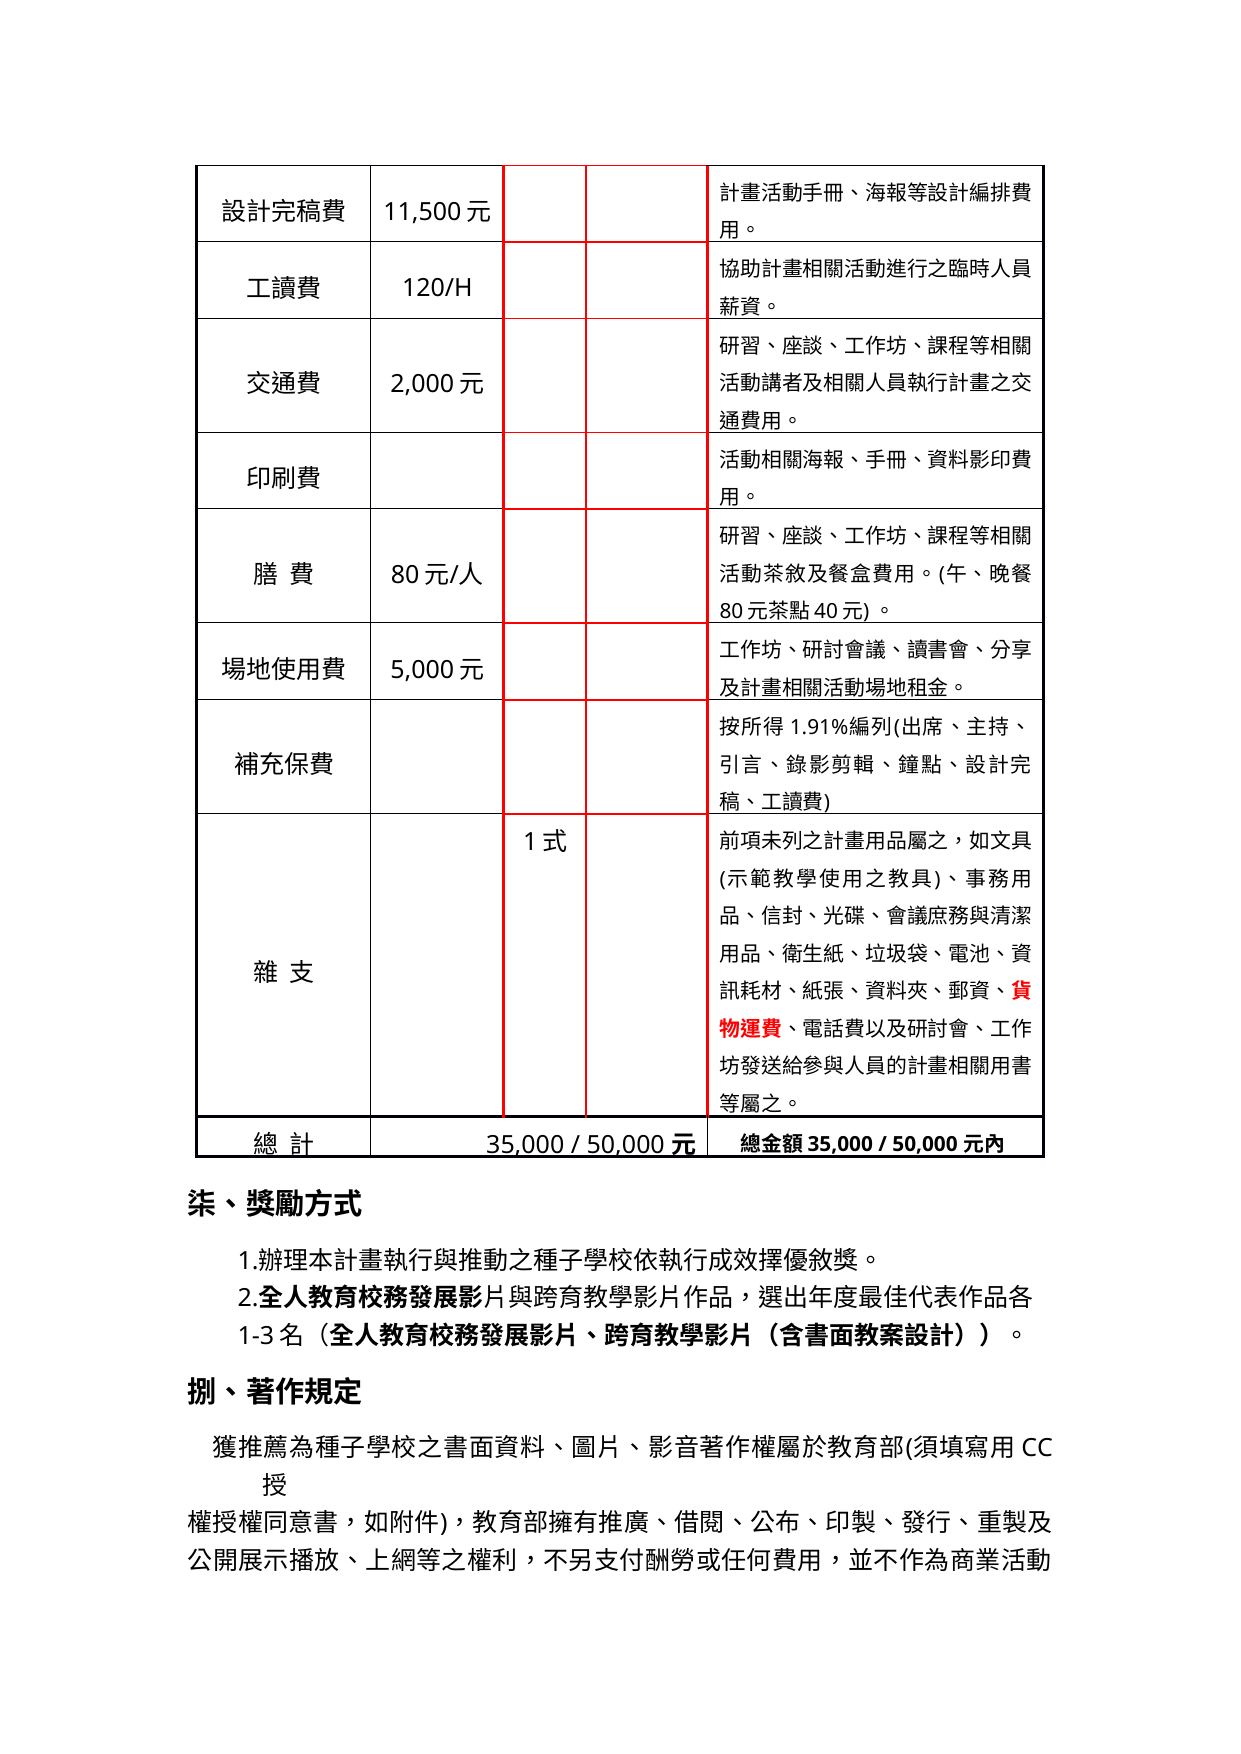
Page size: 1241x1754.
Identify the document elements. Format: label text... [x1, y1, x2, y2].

table_cell 協助計畫相關活動進行之臨時人員薪資。 [709, 242, 1042, 318]
table_cell 補充保費 [198, 700, 370, 813]
text 2.全人教育校務發展影片與跨育教學影片作品，選出年度最佳代表作品各1-3名（全人教育校務發展影片、跨育教學影片（含書面教案設計））。 [237, 1271, 1053, 1346]
text 權授權同意書，如附件)，教育部擁有推廣、借閱、公布、印製、發行、重製及公開展示播放、上網等之權利，不另支付酬勞或任何費用，並不作為商業活動 [187, 1496, 1053, 1571]
table_cell 總金額 35,000 / 50,000 元內 [708, 1118, 1042, 1155]
table_cell [505, 624, 585, 699]
text 捌、著作規定 [187, 1346, 1053, 1421]
table_cell 計畫活動手冊、海報等設計編排費用。 [709, 166, 1042, 241]
table_cell 雜 支 [198, 814, 370, 1114]
table_cell [371, 814, 502, 1114]
table_cell 按所得1.91%編列(出席、主持、引言、錄影剪輯、鐘點、設計完稿、工讀費) [709, 700, 1042, 813]
table_cell [505, 319, 585, 432]
table_cell 印刷費 [198, 433, 370, 508]
table_cell [587, 319, 706, 432]
table_cell [505, 433, 585, 508]
table_cell [587, 510, 706, 622]
table_cell [587, 243, 706, 318]
table_cell [505, 243, 585, 318]
table_cell [371, 433, 502, 508]
table_cell 1式 [505, 815, 585, 1114]
table_cell 總 計 [198, 1118, 370, 1155]
table_cell 活動相關海報、手冊、資料影印費用。 [709, 433, 1042, 508]
text 1.辦理本計畫執行與推動之種子學校依執行成效擇優敘獎。 [187, 1233, 1053, 1271]
table_cell 5,000元 [371, 623, 502, 699]
table_cell 35,000 / 50,000 元 [371, 1118, 707, 1155]
table_cell [587, 624, 706, 699]
table_cell 前項未列之計畫用品屬之，如文具(示範教學使用之教具)、事務用品、信封、光碟、會議庶務與清潔用品、衛生紙、垃圾袋、電池、資訊耗材、紙張、資料夾、郵資、貨物運費、電話費以及研討會、工作坊發送給參與人員的計畫相關用書等屬之。 [709, 814, 1042, 1114]
table_cell [587, 166, 706, 241]
table_cell 2,000元 [371, 319, 502, 432]
table_cell 交通費 [198, 319, 370, 432]
text 獲推薦為種子學校之書面資料、圖片、影音著作權屬於教育部(須填寫用CC授 [212, 1421, 1053, 1496]
table_cell 設計完稿費 [198, 166, 370, 241]
table_cell 研習、座談、工作坊、課程等相關活動茶敘及餐盒費用。(午、晚餐80元茶點40元) 。 [709, 509, 1042, 622]
text 柒、獎勵方式 [187, 1158, 1053, 1233]
table_cell 11,500元 [371, 166, 502, 241]
table_cell 工讀費 [198, 242, 370, 318]
table_cell 研習、座談、工作坊、課程等相關活動講者及相關人員執行計畫之交通費用。 [709, 319, 1042, 432]
table_cell [587, 701, 706, 813]
table_cell [505, 166, 585, 241]
table_cell [505, 510, 585, 622]
table_cell 80元/人 [371, 509, 502, 622]
table_cell [371, 700, 502, 813]
table_cell 膳 費 [198, 509, 370, 622]
table_cell [587, 433, 706, 508]
table_cell 場地使用費 [198, 623, 370, 699]
table_cell [505, 701, 585, 813]
table_cell [587, 815, 706, 1114]
table_cell 工作坊、研討會議、讀書會、分享及計畫相關活動場地租金。 [709, 623, 1042, 699]
table_cell 120/H [371, 242, 502, 318]
